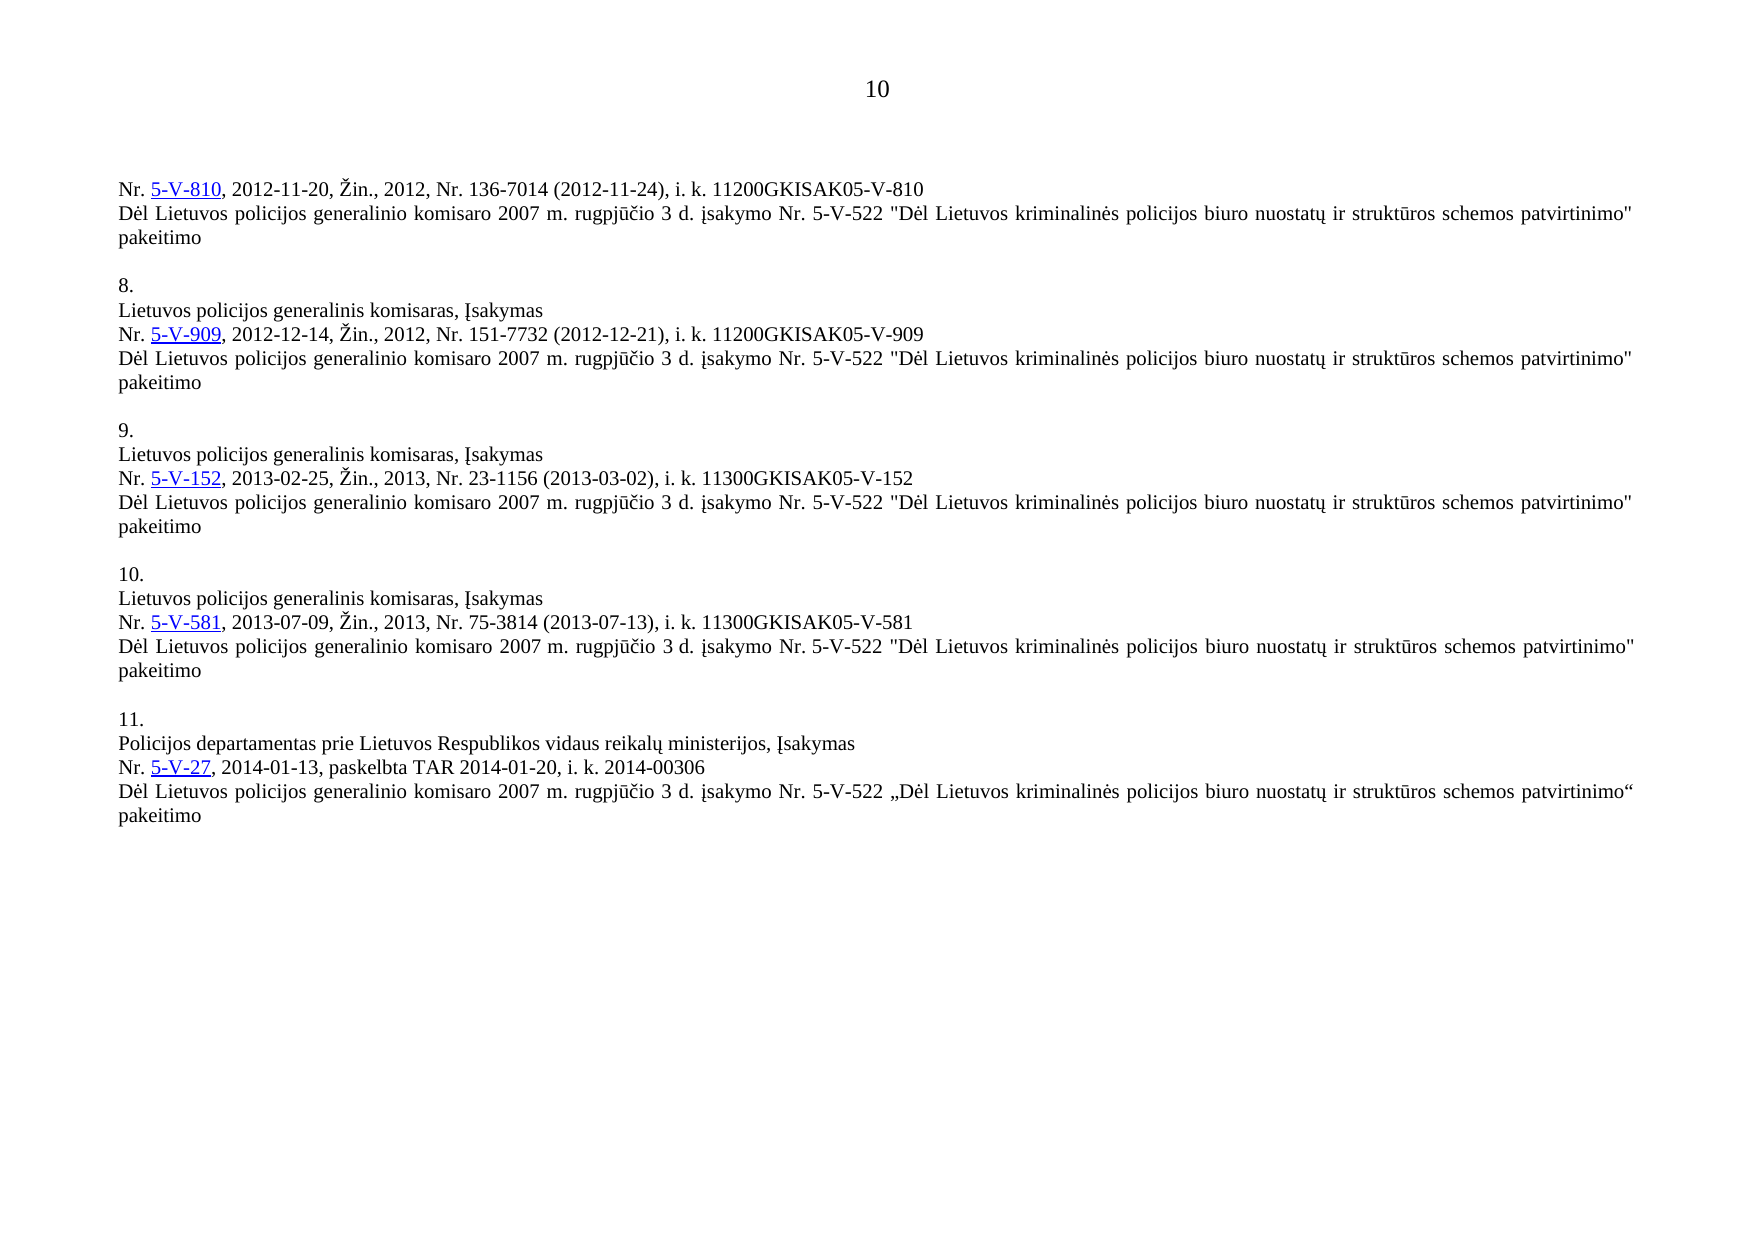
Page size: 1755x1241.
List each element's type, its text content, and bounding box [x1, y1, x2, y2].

text Policijos departamentas prie Lietuvos Respublikos vidaus reikalų ministerijos, Įsakymas [118, 731, 1636, 755]
text Dėl Lietuvos policijos generalinio komisaro 2007 m. rugpjūčio 3 d. įsakymo Nr. 5-V-522 "Dėl Lietuvos kriminalinės policijos biuro nuostatų ir struktūros schemos patvirtinimo" pakeitimo [118, 346, 1636, 394]
text Lietuvos policijos generalinis komisaras, Įsakymas [118, 442, 1636, 466]
text 8. [118, 273, 1636, 297]
text Dėl Lietuvos policijos generalinio komisaro 2007 m. rugpjūčio 3 d. įsakymo Nr. 5-V-522 "Dėl Lietuvos kriminalinės policijos biuro nuostatų ir struktūros schemos patvirtinimo" pakeitimo [118, 490, 1636, 538]
text Nr. 5-V-810, 2012-11-20, Žin., 2012, Nr. 136-7014 (2012-11-24), i. k. 11200GKISAK05-V-810 [118, 177, 1636, 201]
text 9. [118, 418, 1636, 442]
text Nr. 5-V-27, 2014-01-13, paskelbta TAR 2014-01-20, i. k. 2014-00306 [118, 755, 1636, 779]
text Dėl Lietuvos policijos generalinio komisaro 2007 m. rugpjūčio 3 d. įsakymo Nr. 5-V-522 "Dėl Lietuvos kriminalinės policijos biuro nuostatų ir struktūros schemos patvirtinimo" pakeitimo [118, 634, 1636, 682]
text 11. [118, 707, 1636, 731]
text 10. [118, 562, 1636, 586]
text Lietuvos policijos generalinis komisaras, Įsakymas [118, 297, 1636, 322]
text Lietuvos policijos generalinis komisaras, Įsakymas [118, 586, 1636, 610]
text Nr. 5-V-152, 2013-02-25, Žin., 2013, Nr. 23-1156 (2013-03-02), i. k. 11300GKISAK05-V-152 [118, 466, 1636, 490]
text Dėl Lietuvos policijos generalinio komisaro 2007 m. rugpjūčio 3 d. įsakymo Nr. 5-V-522 „Dėl Lietuvos kriminalinės policijos biuro nuostatų ir struktūros schemos patvirtinimo“ pakeitimo [118, 779, 1636, 827]
text Nr. 5-V-581, 2013-07-09, Žin., 2013, Nr. 75-3814 (2013-07-13), i. k. 11300GKISAK05-V-581 [118, 610, 1636, 634]
text Dėl Lietuvos policijos generalinio komisaro 2007 m. rugpjūčio 3 d. įsakymo Nr. 5-V-522 "Dėl Lietuvos kriminalinės policijos biuro nuostatų ir struktūros schemos patvirtinimo" pakeitimo [118, 201, 1636, 249]
text Nr. 5-V-909, 2012-12-14, Žin., 2012, Nr. 151-7732 (2012-12-21), i. k. 11200GKISAK05-V-909 [118, 322, 1636, 346]
